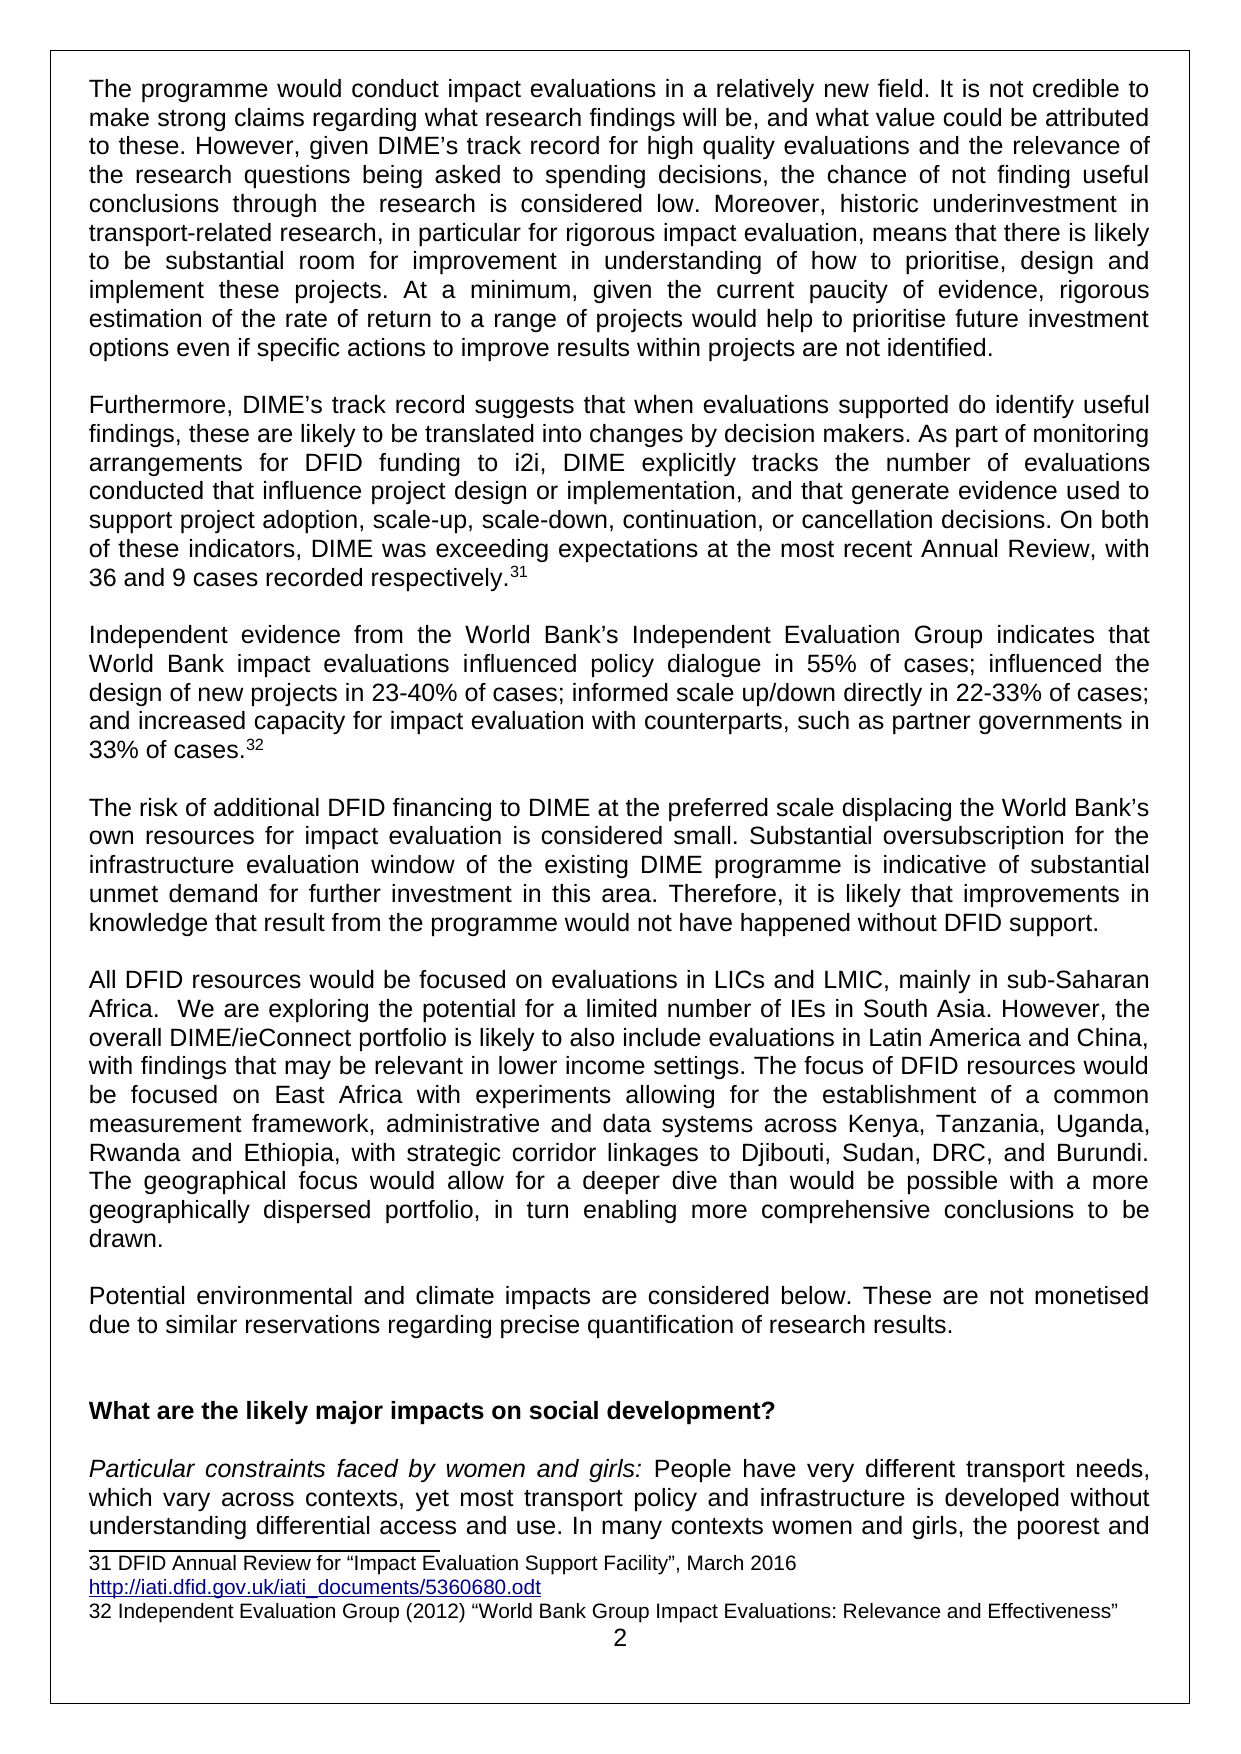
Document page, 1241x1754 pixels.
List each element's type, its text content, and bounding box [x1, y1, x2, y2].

text What are the likely major impacts on social development? [89, 1396, 1152, 1425]
text Independent Evaluation Group (2012) “World Bank Group Impact Evaluations: Relevance and Effectiveness” [89, 1599, 1152, 1623]
text The programme would conduct impact evaluations in a relatively new field. It is not credible to make strong claims regarding what research findings will be, and what value could be attributed to these. However, given DIME’s track record for high quality evaluations and the relevance of the research questions being asked to spending decisions, the chance of not finding useful conclusions through the research is considered low. Moreover, historic underinvestment in transport-related research, in particular for rigorous impact evaluation, means that there is likely to be substantial room for improvement in understanding of how to prioritise, design and implement these projects. At a minimum, given the current paucity of evidence, rigorous estimation of the rate of return to a range of projects would help to prioritise future investment options even if specific actions to improve results within projects are not identified. [89, 74, 1152, 361]
text DFID Annual Review for “Impact Evaluation Support Facility”, March 2016 http://iati.dfid.gov.uk/iati_documents/5360680.odt [89, 1551, 1152, 1599]
text Particular constraints faced by women and girls: People have very different transport needs, which vary across contexts, yet most transport policy and infrastructure is developed without understanding differential access and use. In many contexts women and girls, the poorest and [89, 1454, 1152, 1540]
text All DFID resources would be focused on evaluations in LICs and LMIC, mainly in sub-Saharan Africa. We are exploring the potential for a limited number of IEs in South Asia. However, the overall DIME/ieConnect portfolio is likely to also include evaluations in Latin America and China, with findings that may be relevant in lower income settings. The focus of DFID resources would be focused on East Africa with experiments allowing for the establishment of a common measurement framework, administrative and data systems across Kenya, Tanzania, Uganda, Rwanda and Ethiopia, with strategic corridor linkages to Djibouti, Sudan, DRC, and Burundi. The geographical focus would allow for a deeper dive than would be possible with a more geographically dispersed portfolio, in turn enabling more comprehensive conclusions to be drawn. [89, 965, 1152, 1253]
text The risk of additional DFID financing to DIME at the preferred scale displacing the World Bank’s own resources for impact evaluation is considered small. Substantial oversubscription for the infrastructure evaluation window of the existing DIME programme is indicative of substantial unmet demand for further investment in this area. Therefore, it is likely that improvements in knowledge that result from the programme would not have happened without DFID support. [89, 793, 1152, 936]
text Potential environmental and climate impacts are considered below. These are not monetised due to similar reservations regarding precise quantification of research results. [89, 1281, 1152, 1339]
text Independent evidence from the World Bank’s Independent Evaluation Group indicates that World Bank impact evaluations influenced policy dialogue in 55% of cases; influenced the design of new projects in 23-40% of cases; informed scale up/down directly in 22-33% of cases; and increased capacity for impact evaluation with counterparts, such as partner governments in 33% of cases. [89, 620, 1152, 764]
text Furthermore, DIME’s track record suggests that when evaluations supported do identify useful findings, these are likely to be translated into changes by decision makers. As part of monitoring arrangements for DFID funding to i2i, DIME explicitly tracks the number of evaluations conducted that influence project design or implementation, and that generate evidence used to support project adoption, scale-up, scale-down, continuation, or cancellation decisions. On both of these indicators, DIME was exceeding expectations at the most recent Annual Review, with 36 and 9 cases recorded respectively. [89, 390, 1152, 591]
